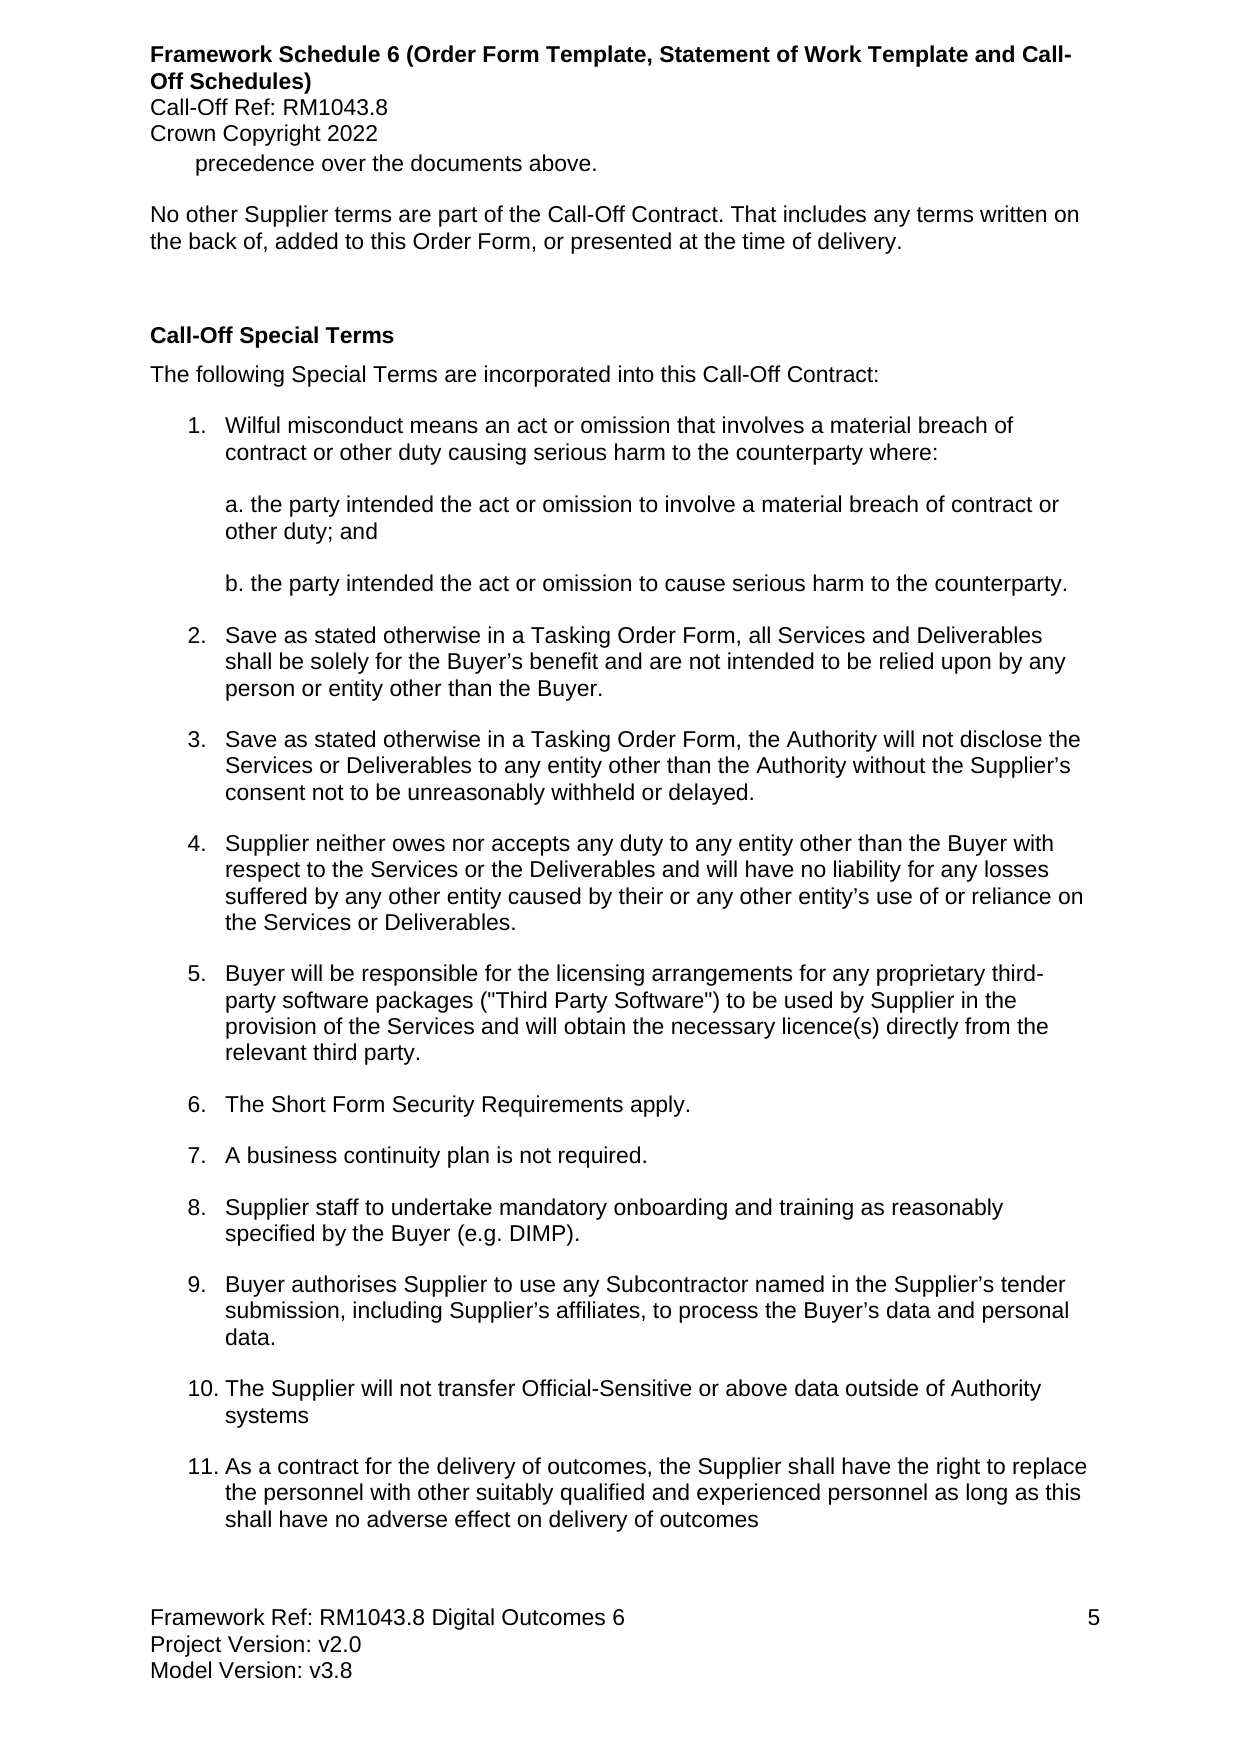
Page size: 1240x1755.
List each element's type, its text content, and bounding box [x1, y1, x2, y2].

list Buyer authorises Supplier to use any Subcontractor named in the Supplier’s tender submission, including Supplier’s affiliates, to process the Buyer’s data and personal data. [187, 1271, 1089, 1350]
list As a contract for the delivery of outcomes, the Supplier shall have the right to replace the personnel with other suitably qualified and experienced personnel as long as this shall have no adverse effect on delivery of outcomes [187, 1453, 1089, 1532]
list Wilful misconduct means an act or omission that involves a material breach of contract or other duty causing serious harm to the counterparty where: a. the party intended the act or omission to involve a material breach of contract or other duty; and b. the party intended the act or omission to cause serious harm to the counterparty. [187, 412, 1089, 597]
list Save as stated otherwise in a Tasking Order Form, the Authority will not disclose the Services or Deliverables to any entity other than the Authority without the Supplier’s consent not to be unreasonably withheld or delayed. [187, 726, 1089, 805]
list The Supplier will not transfer Official-Sensitive or above data outside of Authority systems [187, 1375, 1089, 1428]
text The following Special Terms are incorporated into this Call-Off Contract: [150, 361, 1089, 387]
list precedence over the documents above. [150, 150, 1089, 176]
text No other Supplier terms are part of the Call-Off Contract. That includes any terms written on the back of, added to this Order Form, or presented at the time of delivery. [150, 201, 1089, 254]
list Save as stated otherwise in a Tasking Order Form, all Services and Deliverables shall be solely for the Buyer’s benefit and are not intended to be relied upon by any person or entity other than the Buyer. [187, 622, 1089, 701]
list The Short Form Security Requirements apply. [187, 1091, 1089, 1117]
list Supplier neither owes nor accepts any duty to any entity other than the Buyer with respect to the Services or the Deliverables and will have no liability for any losses suffered by any other entity caused by their or any other entity’s use of or reliance on the Services or Deliverables. [187, 830, 1089, 935]
subtitle Call-Off Special Terms [150, 322, 1089, 348]
list Buyer will be responsible for the licensing arrangements for any proprietary third-party software packages ("Third Party Software") to be used by Supplier in the provision of the Services and will obtain the necessary licence(s) directly from the relevant third party. [187, 960, 1089, 1066]
list Supplier staff to undertake mandatory onboarding and training as reasonably specified by the Buyer (e.g. DIMP). [187, 1193, 1089, 1246]
list A business continuity plan is not required. [187, 1142, 1089, 1168]
